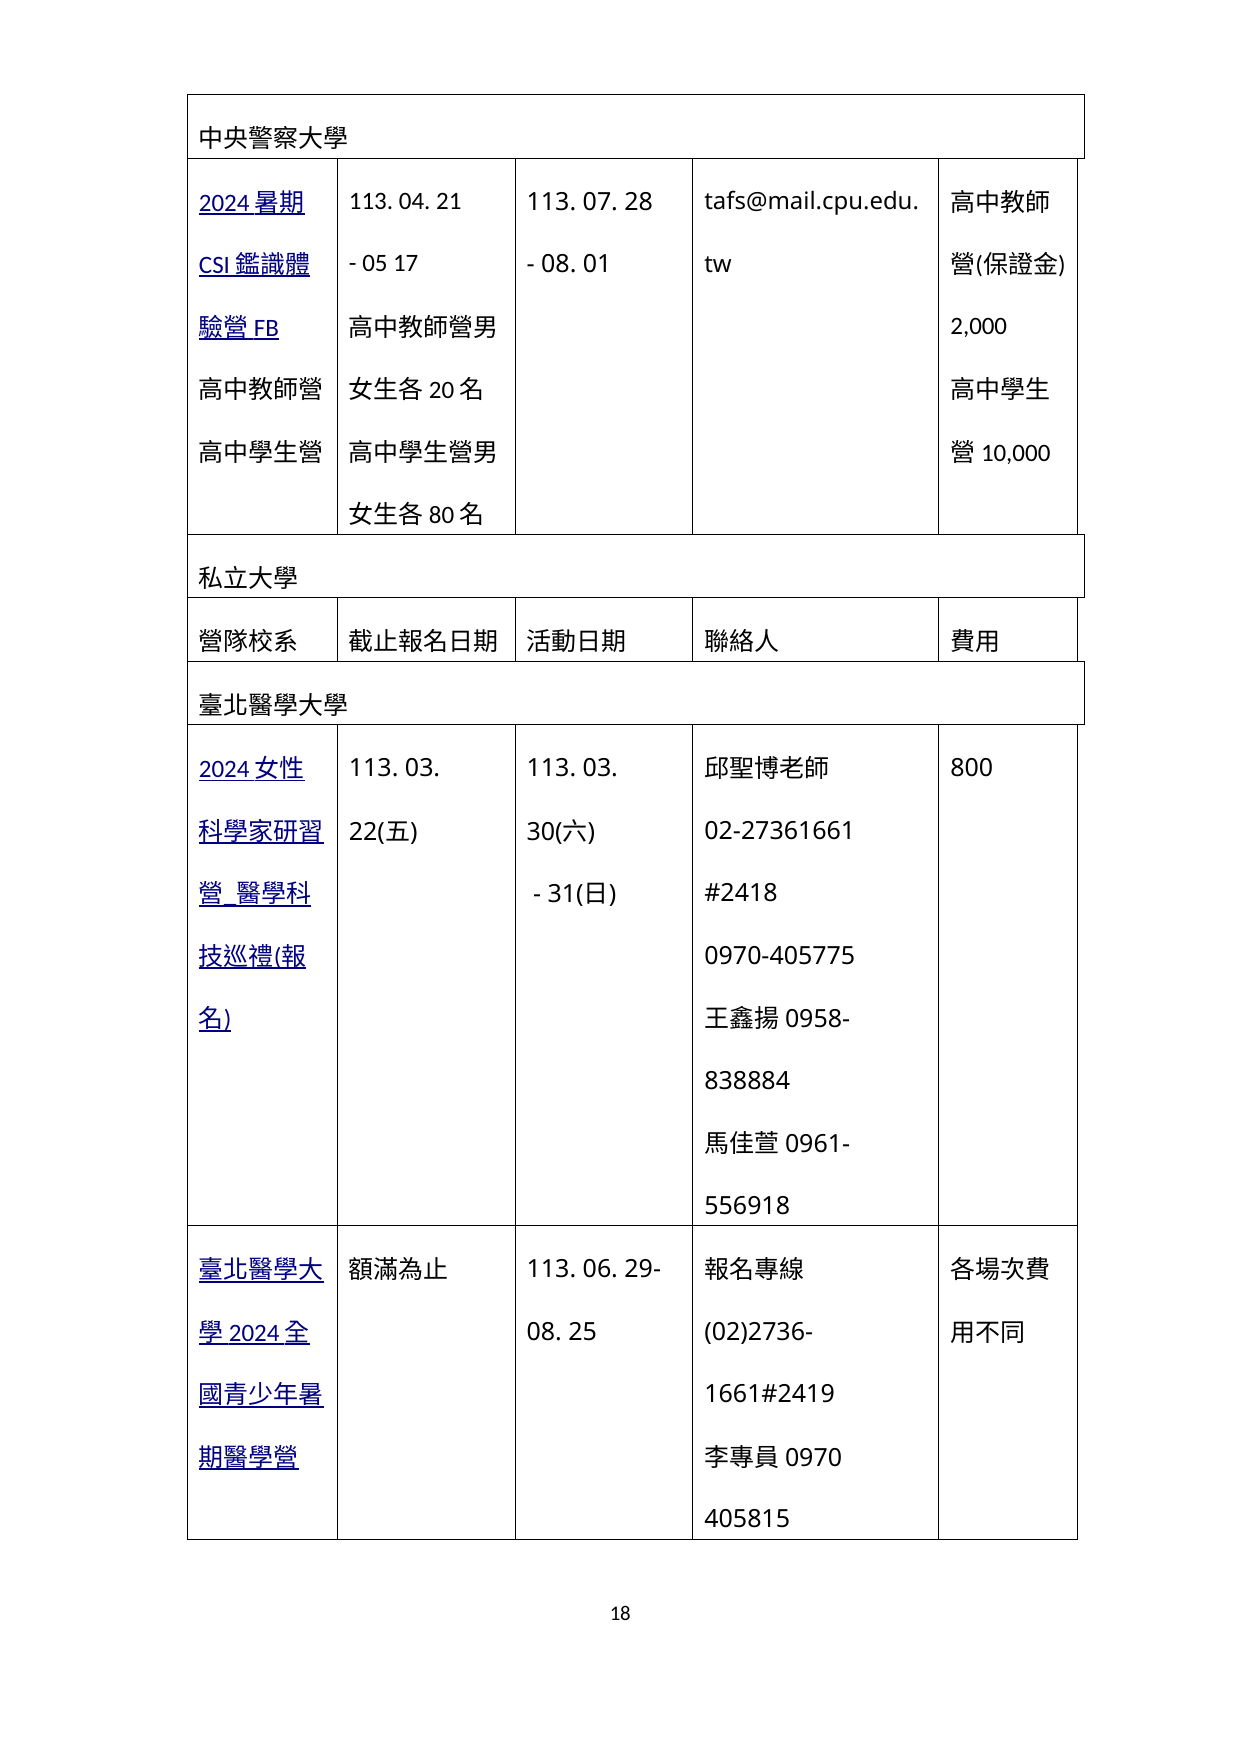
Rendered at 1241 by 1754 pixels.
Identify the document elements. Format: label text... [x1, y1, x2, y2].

table_cell 聯絡人 [693, 598, 938, 661]
table_cell [1078, 159, 1085, 534]
table_cell 各場次費用不同 [939, 1226, 1077, 1539]
table_cell 高中教師營(保證金) 2,000 高中學生營 10,000 [939, 159, 1077, 534]
table_cell 私立大學 [188, 535, 1084, 597]
table_cell 營隊校系 [188, 598, 337, 661]
table_cell 額滿為止 [338, 1226, 515, 1539]
table_cell 中央警察大學 [188, 95, 1084, 158]
table_cell 邱聖博老師 02-27361661 #2418 0970-405775 王鑫揚 0958-838884 馬佳萱 0961-556918 [693, 725, 938, 1225]
table_cell 截止報名日期 [338, 598, 515, 661]
table_cell 臺北醫學大學 [188, 662, 1084, 724]
table_cell 2024暑期CSI鑑識體驗營FB 高中教師營高中學生營 [188, 159, 337, 534]
table_cell 報名專線 (02)2736-1661#2419 李專員 0970 405815 [693, 1226, 938, 1539]
table_cell 113. 03. 22(五) [338, 725, 515, 1225]
table_cell 113. 07. 28 - 08. 01 [516, 159, 692, 534]
table_cell 臺北醫學大學2024全國青少年暑期醫學營 [188, 1226, 337, 1539]
table_cell tafs@mail.cpu.edu.tw [693, 159, 938, 534]
table_cell [1078, 598, 1085, 661]
table_cell [1078, 725, 1085, 1225]
table_cell 113. 04. 21 - 05 17 高中教師營男女生各20名 高中學生營男女生各80名 [338, 159, 515, 534]
table_cell 113. 03. 30(六) - 31(日) [516, 725, 692, 1225]
table_cell 113. 06. 29- 08. 25 [516, 1226, 692, 1539]
table_cell [1078, 1225, 1085, 1539]
table_cell 費用 [939, 598, 1077, 661]
table_cell 2024女性科學家研習營_醫學科技巡禮(報名) [188, 725, 337, 1225]
table_cell 800 [939, 725, 1077, 1225]
table_cell 活動日期 [516, 598, 692, 661]
